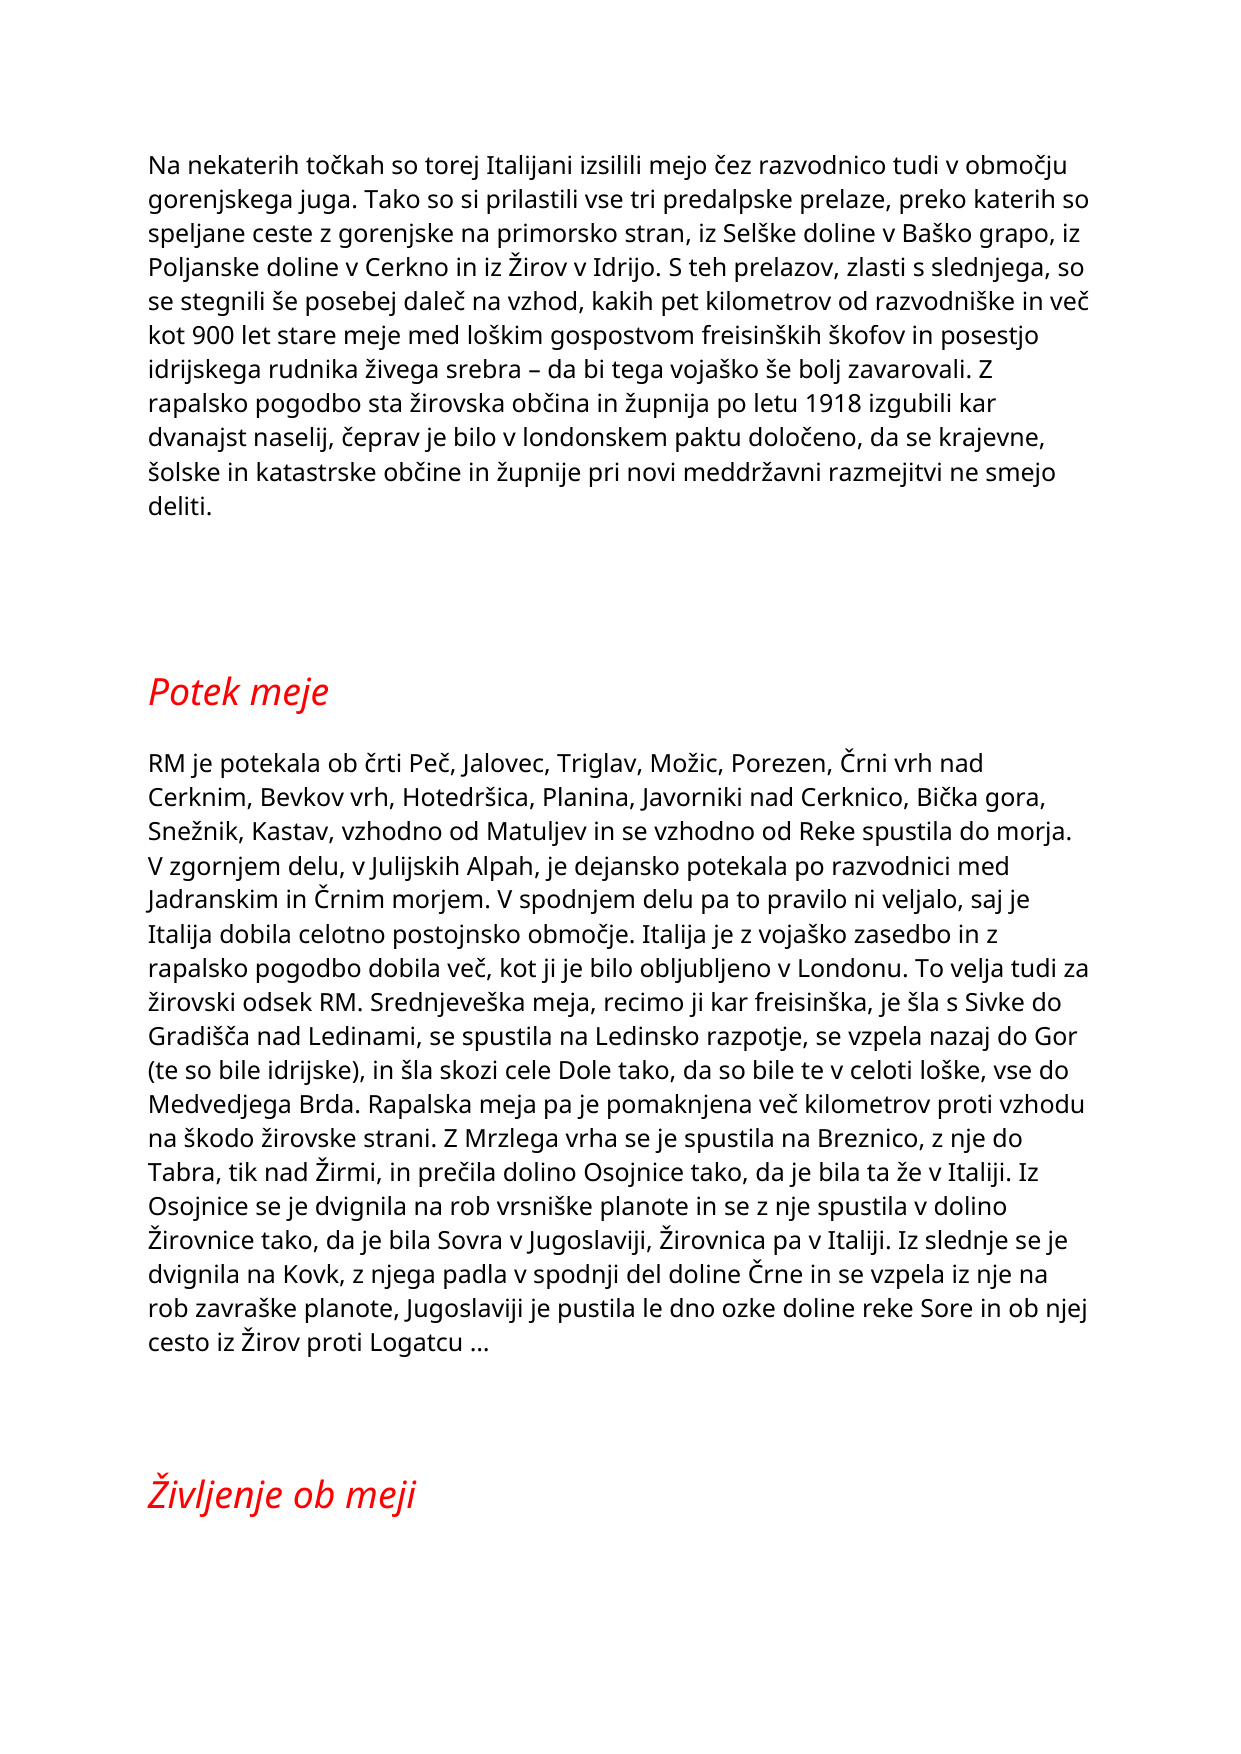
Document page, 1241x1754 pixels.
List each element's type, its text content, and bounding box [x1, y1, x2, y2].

subtitle Potek meje [148, 666, 1093, 717]
text RM je potekala ob črti Peč, Jalovec, Triglav, Možic, Porezen, Črni vrh nad Cerknim, Bevkov vrh, Hotedršica, Planina, Javorniki nad Cerknico, Bička gora, Snežnik, Kastav, vzhodno od Matuljev in se vzhodno od Reke spustila do morja. V zgornjem delu, v Julijskih Alpah, je dejansko potekala po razvodnici med Jadranskim in Črnim morjem. V spodnjem delu pa to pravilo ni veljalo, saj je Italija dobila celotno postojnsko območje. Italija je z vojaško zasedbo in z rapalsko pogodbo dobila več, kot ji je bilo obljubljeno v Londonu. To velja tudi za žirovski odsek RM. Srednjeveška meja, recimo ji kar freisinška, je šla s Sivke do Gradišča nad Ledinami, se spustila na Ledinsko razpotje, se vzpela nazaj do Gor (te so bile idrijske), in šla skozi cele Dole tako, da so bile te v celoti loške, vse do Medvedjega Brda. Rapalska meja pa je pomaknjena več kilometrov proti vzhodu na škodo žirovske strani. Z Mrzlega vrha se je spustila na Breznico, z nje do Tabra, tik nad Žirmi, in prečila dolino Osojnice tako, da je bila ta že v Italiji. Iz Osojnice se je dvignila na rob vrsniške planote in se z nje spustila v dolino Žirovnice tako, da je bila Sovra v Jugoslaviji, Žirovnica pa v Italiji. Iz slednje se je dvignila na Kovk, z njega padla v spodnji del doline Črne in se vzpela iz nje na rob zavraške planote, Jugoslaviji je pustila le dno ozke doline reke Sore in ob njej cesto iz Žirov proti Logatcu … [148, 746, 1093, 1359]
text Na nekaterih točkah so torej Italijani izsilili mejo čez razvodnico tudi v območju gorenjskega juga. Tako so si prilastili vse tri predalpske prelaze, preko katerih so speljane ceste z gorenjske na primorsko stran, iz Selške doline v Baško grapo, iz Poljanske doline v Cerkno in iz Žirov v Idrijo. S teh prelazov, zlasti s slednjega, so se stegnili še posebej daleč na vzhod, kakih pet kilometrov od razvodniške in več kot 900 let stare meje med loškim gospostvom freisinških škofov in posestjo idrijskega rudnika živega srebra – da bi tega vojaško še bolj zavarovali. Z rapalsko pogodbo sta žirovska občina in župnija po letu 1918 izgubili kar dvanajst naselij, čeprav je bilo v londonskem paktu določeno, da se krajevne, šolske in katastrske občine in župnije pri novi meddržavni razmejitvi ne smejo deliti. [148, 148, 1093, 522]
subtitle Življenje ob meji [148, 1468, 1093, 1519]
